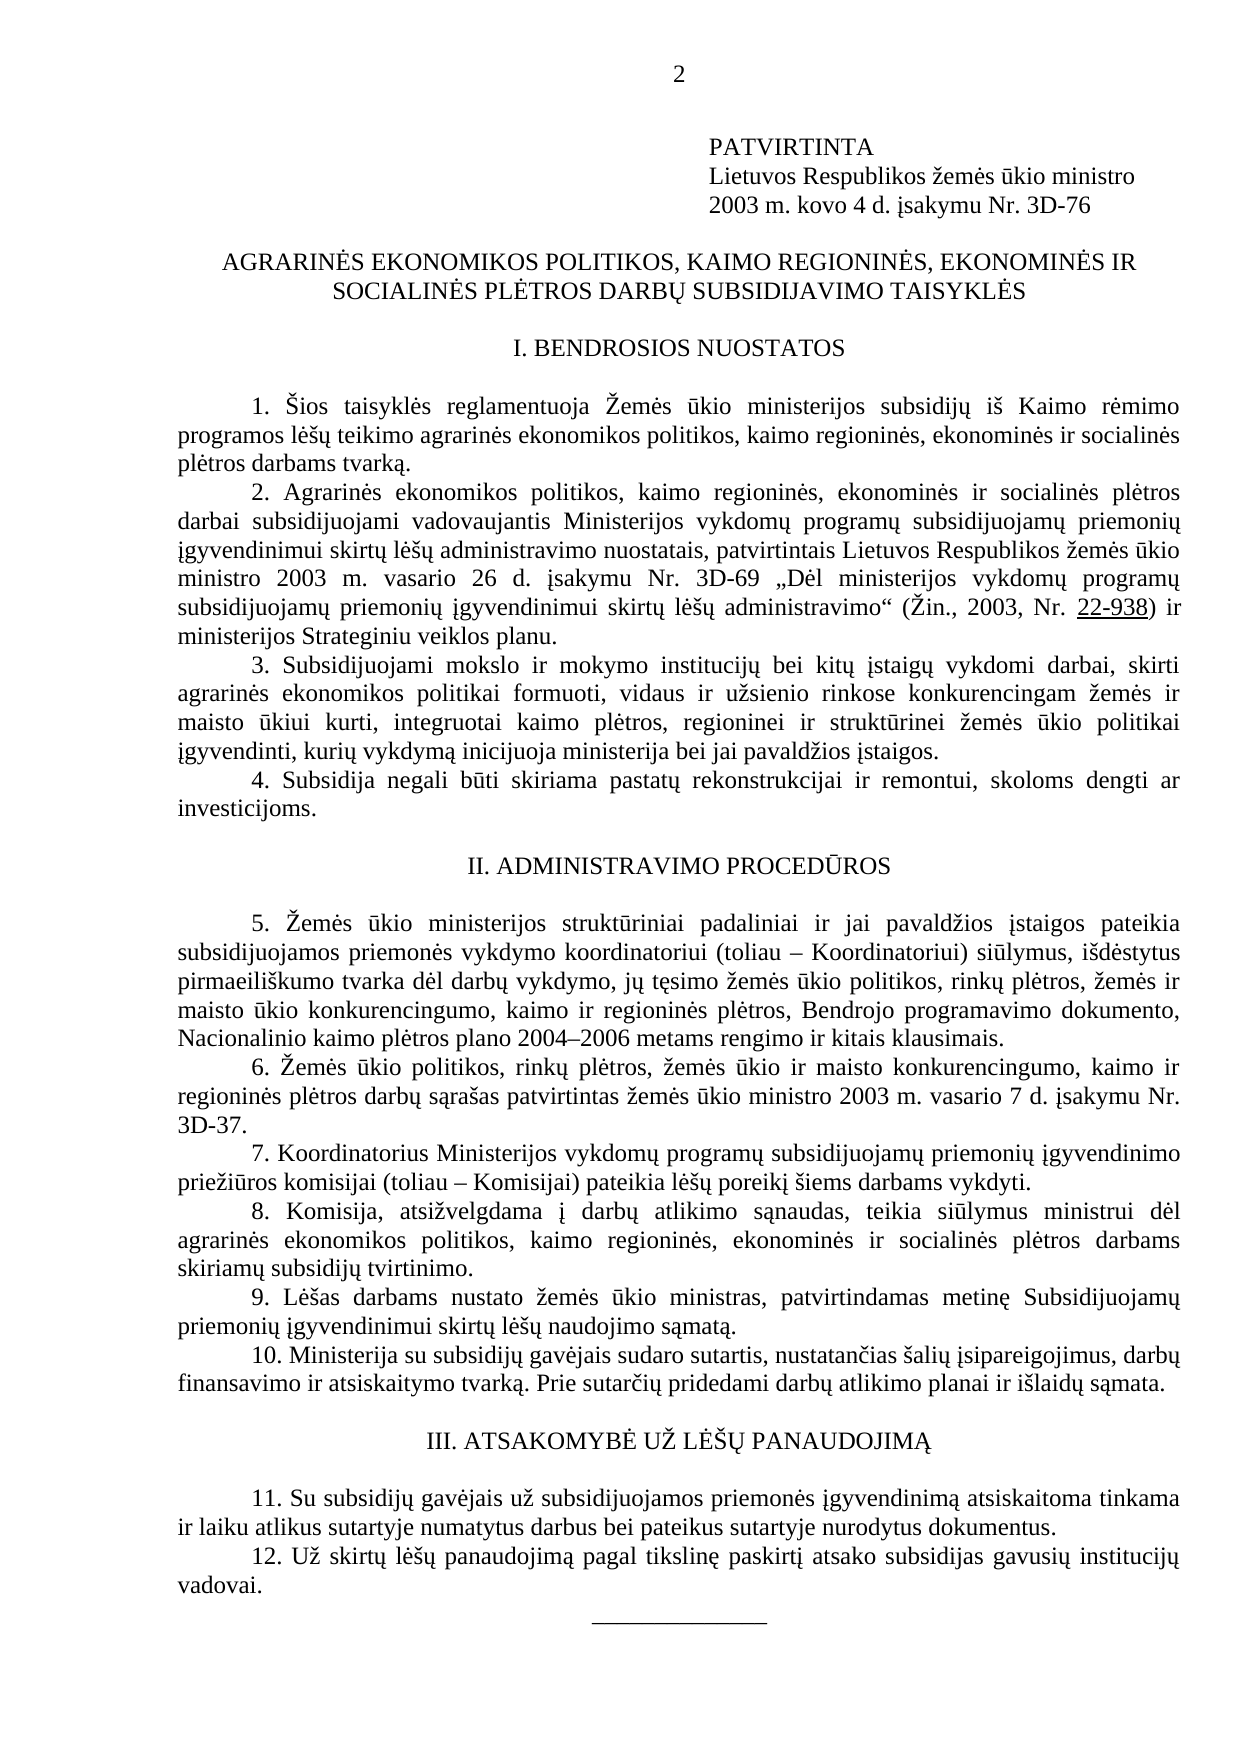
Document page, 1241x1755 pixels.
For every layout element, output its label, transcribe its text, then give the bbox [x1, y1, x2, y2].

text I. BENDROSIOS NUOSTATOS [177, 333, 1181, 362]
text 3. Subsidijuojami mokslo ir mokymo institucijų bei kitų įstaigų vykdomi darbai, skirti agrarinės ekonomikos politikai formuoti, vidaus ir užsienio rinkose konkurencingam žemės ir maisto ūkiui kurti, integruotai kaimo plėtros, regioninei ir struktūrinei žemės ūkio politikai įgyvendinti, kurių vykdymą inicijuoja ministerija bei jai pavaldžios įstaigos. [177, 650, 1181, 765]
text ______________ [177, 1598, 1181, 1627]
text 12. Už skirtų lėšų panaudojimą pagal tikslinę paskirtį atsako subsidijas gavusių institucijų vadovai. [177, 1541, 1181, 1598]
text 10. Ministerija su subsidijų gavėjais sudaro sutartis, nustatančias šalių įsipareigojimus, darbų finansavimo ir atsiskaitymo tvarką. Prie sutarčių pridedami darbų atlikimo planai ir išlaidų sąmata. [177, 1340, 1181, 1397]
text 7. Koordinatorius Ministerijos vykdomų programų subsidijuojamų priemonių įgyvendinimo priežiūros komisijai (toliau – Komisijai) pateikia lėšų poreikį šiems darbams vykdyti. [177, 1138, 1181, 1196]
text III. ATSAKOMYBĖ UŽ LĖŠŲ PANAUDOJIMĄ [177, 1426, 1181, 1455]
text 11. Su subsidijų gavėjais už subsidijuojamos priemonės įgyvendinimą atsiskaitoma tinkama ir laiku atlikus sutartyje numatytus darbus bei pateikus sutartyje nurodytus dokumentus. [177, 1483, 1181, 1541]
text 2. Agrarinės ekonomikos politikos, kaimo regioninės, ekonominės ir socialinės plėtros darbai subsidijuojami vadovaujantis Ministerijos vykdomų programų subsidijuojamų priemonių įgyvendinimui skirtų lėšų administravimo nuostatais, patvirtintais Lietuvos Respublikos žemės ūkio ministro 2003 m. vasario 26 d. įsakymu Nr. 3D-69 „Dėl ministerijos vykdomų programų subsidijuojamų priemonių įgyvendinimui skirtų lėšų administravimo“ (Žin., 2003, Nr. 22-938) ir ministerijos Strateginiu veiklos planu. [177, 477, 1181, 650]
text 2003 m. kovo 4 d. įsakymu Nr. 3D-76 [177, 190, 1181, 218]
text 8. Komisija, atsižvelgdama į darbų atlikimo sąnaudas, teikia siūlymus ministrui dėl agrarinės ekonomikos politikos, kaimo regioninės, ekonominės ir socialinės plėtros darbams skiriamų subsidijų tvirtinimo. [177, 1196, 1181, 1282]
text II. ADMINISTRAVIMO PROCEDŪROS [177, 851, 1181, 880]
text 5. Žemės ūkio ministerijos struktūriniai padaliniai ir jai pavaldžios įstaigos pateikia subsidijuojamos priemonės vykdymo koordinatoriui (toliau – Koordinatoriui) siūlymus, išdėstytus pirmaeiliškumo tvarka dėl darbų vykdymo, jų tęsimo žemės ūkio politikos, rinkų plėtros, žemės ir maisto ūkio konkurencingumo, kaimo ir regioninės plėtros, Bendrojo programavimo dokumento, Nacionalinio kaimo plėtros plano 2004–2006 metams rengimo ir kitais klausimais. [177, 908, 1181, 1052]
text 9. Lėšas darbams nustato žemės ūkio ministras, patvirtindamas metinę Subsidijuojamų priemonių įgyvendinimui skirtų lėšų naudojimo sąmatą. [177, 1282, 1181, 1340]
text 1. Šios taisyklės reglamentuoja Žemės ūkio ministerijos subsidijų iš Kaimo rėmimo programos lėšų teikimo agrarinės ekonomikos politikos, kaimo regioninės, ekonominės ir socialinės plėtros darbams tvarką. [177, 391, 1181, 477]
text 4. Subsidija negali būti skiriama pastatų rekonstrukcijai ir remontui, skoloms dengti ar investicijoms. [177, 765, 1181, 822]
text 6. Žemės ūkio politikos, rinkų plėtros, žemės ūkio ir maisto konkurencingumo, kaimo ir regioninės plėtros darbų sąrašas patvirtintas žemės ūkio ministro 2003 m. vasario 7 d. įsakymu Nr. 3D-37. [177, 1052, 1181, 1138]
text AGRARINĖS EKONOMIKOS POLITIKOS, KAIMO REGIONINĖS, EKONOMINĖS IR SOCIALINĖS PLĖTROS DARBŲ SUBSIDIJAVIMO TAISYKLĖS [177, 247, 1181, 305]
text PATVIRTINTA [709, 132, 1181, 161]
text Lietuvos Respublikos žemės ūkio ministro [177, 161, 1181, 190]
